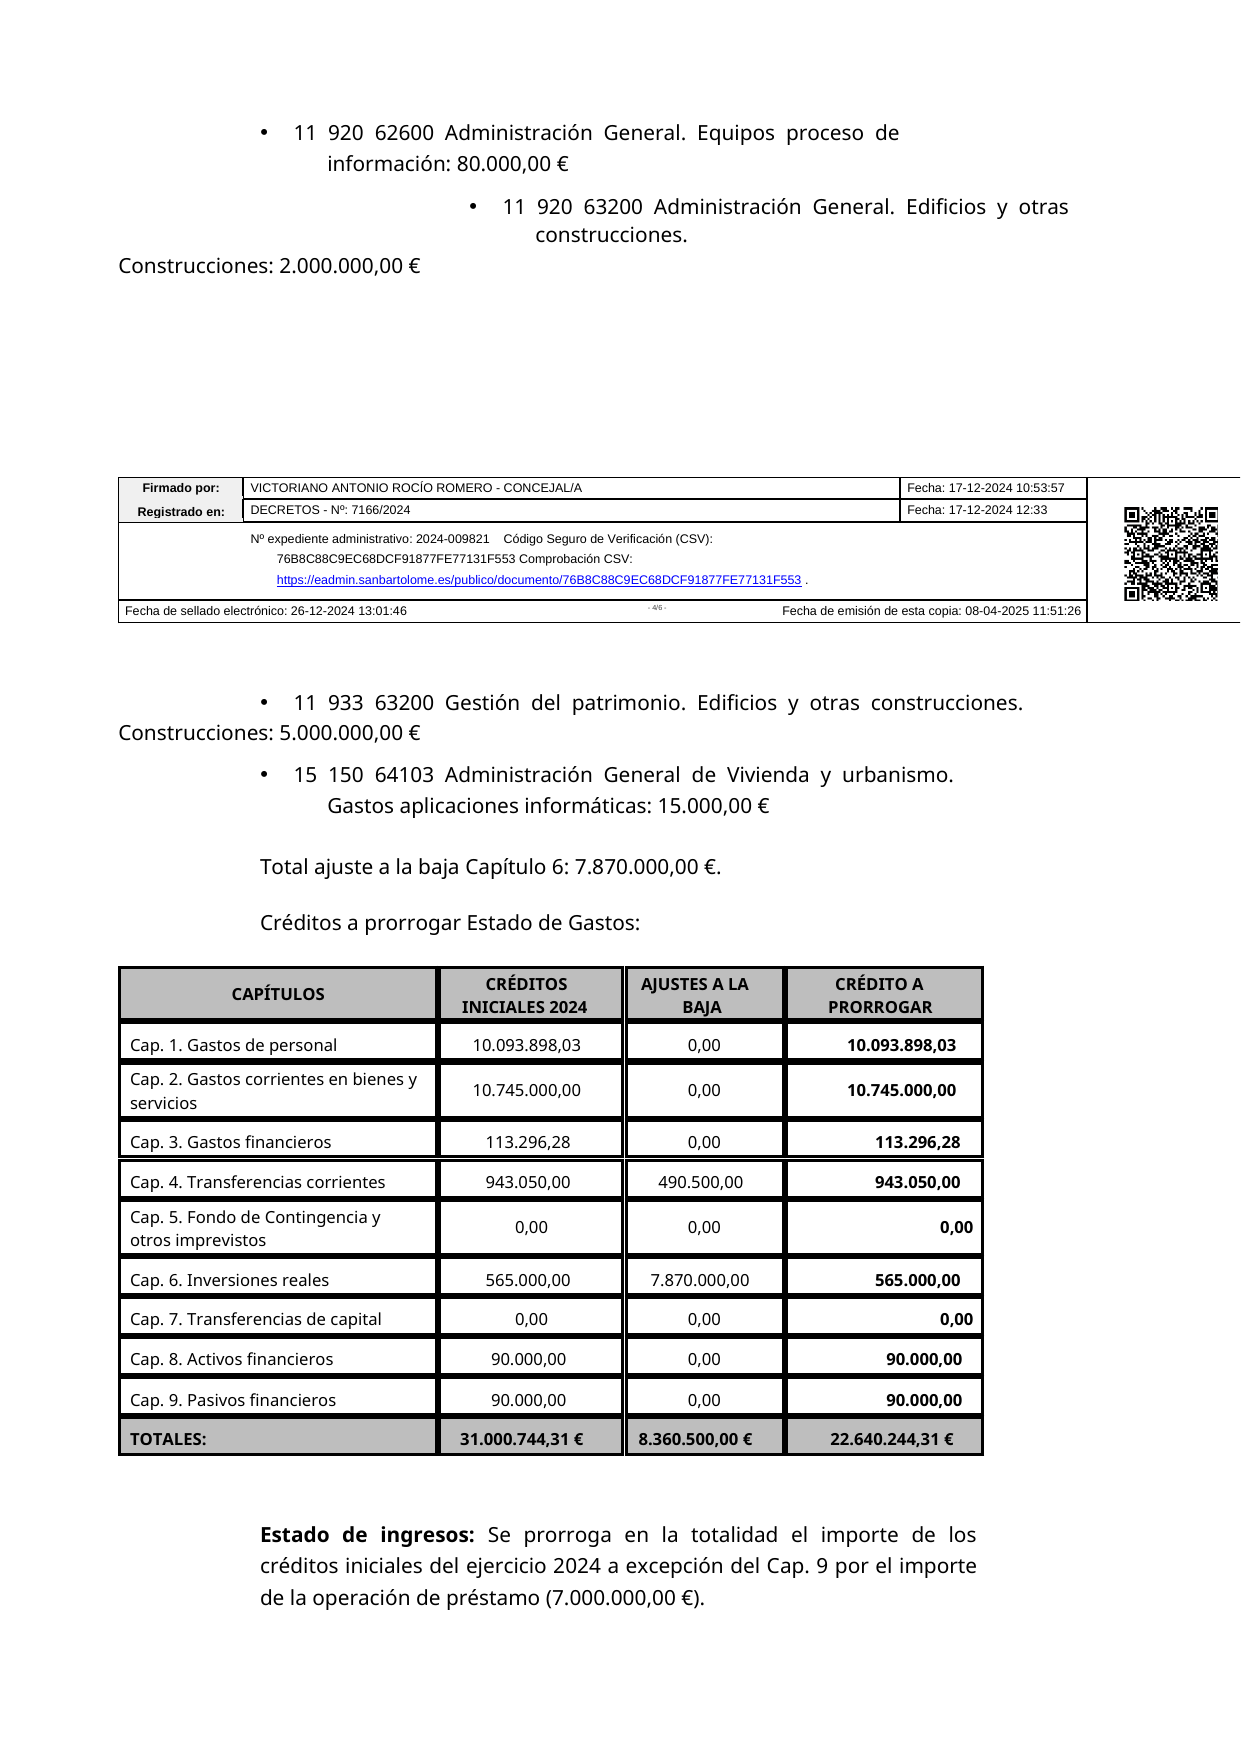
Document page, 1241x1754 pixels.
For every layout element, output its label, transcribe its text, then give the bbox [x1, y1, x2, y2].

table_cell 0,00 [628, 1122, 782, 1155]
table_cell TOTALES: [121, 1419, 435, 1453]
table_cell DECRETOS - Nº: 7166/2024 [244, 500, 899, 521]
table_header CRÉDITOS INICIALES 2024 [441, 969, 621, 1018]
table_header Fecha: 17-12-2024 10:53:57 [901, 478, 1086, 498]
text Total ajuste a la baja Capítulo 6: 7.870.000,00 €. [260, 852, 1122, 880]
table_cell Cap. 1. Gastos de personal [121, 1024, 435, 1058]
table_cell 90.000,00 [441, 1379, 621, 1413]
table_cell Cap. 7. Transferencias de capital [121, 1299, 435, 1333]
list 11 920 63200 Administración General. Edificios y otras construcciones. [469, 192, 1122, 249]
table_cell 0,00 [628, 1065, 782, 1116]
table_header AJUSTES A LA BAJA [628, 969, 782, 1018]
table_cell Cap. 2. Gastos corrientes en bienes y servicios [121, 1065, 435, 1116]
text Construcciones: 5.000.000,00 € [118, 718, 1122, 747]
table_cell 0,00 [628, 1379, 782, 1413]
table_cell 0,00 [788, 1299, 981, 1333]
table_cell 0,00 [441, 1299, 621, 1333]
table_cell Cap. 3. Gastos financieros [121, 1122, 435, 1155]
table_cell 943.050,00 [441, 1162, 621, 1196]
table_cell 90.000,00 [788, 1339, 981, 1373]
table_cell Cap. 6. Inversiones reales [121, 1259, 435, 1293]
table_cell 0,00 [788, 1202, 981, 1253]
table_header [1088, 478, 1240, 622]
table_cell Cap. 4. Transferencias corrientes [121, 1162, 435, 1196]
list 11 920 62600 Administración General. Equipos proceso de información: 80.000,00 € [260, 118, 980, 178]
list 15 150 64103 Administración General de Vivienda y urbanismo. Gastos aplicaciones informáticas: 15.000,00 € [260, 760, 980, 820]
table_cell 8.360.500,00 € [628, 1419, 782, 1453]
table_cell 10.745.000,00 [441, 1065, 621, 1116]
table_cell 565.000,00 [788, 1259, 981, 1293]
table_cell Cap. 8. Activos financieros [121, 1339, 435, 1373]
list 11 933 63200 Gestión del patrimonio. Edificios y otras construcciones. [260, 688, 1122, 716]
text Créditos a prorrogar Estado de Gastos: [260, 908, 1122, 937]
table_cell Nº expediente administrativo: 2024-009821 Código Seguro de Verificación (CSV): 76B8C88C9EC68DCF91877FE77131F553 Comprobación CSV: https://eadmin.sanbartolome.es/publico/documento/76B8C88C9EC68DCF91877FE77131F553 . [119, 523, 1086, 599]
table_cell Registrado en: [119, 502, 242, 518]
table_cell Cap. 9. Pasivos financieros [121, 1379, 435, 1413]
text Construcciones: 2.000.000,00 € [118, 251, 1122, 279]
table_cell 490.500,00 [628, 1162, 782, 1196]
table_cell 0,00 [628, 1339, 782, 1373]
table_cell Fecha de sellado electrónico: 26-12-2024 13:01:46 - 4/6 - Fecha de emisión de esta copia: 08-04-2025 11:51:26 [119, 601, 1086, 622]
table_cell 0,00 [628, 1202, 782, 1253]
table_cell 22.640.244,31 € [788, 1419, 981, 1453]
table_cell 0,00 [628, 1299, 782, 1333]
table_header CAPÍTULOS [121, 969, 435, 1018]
table_header CRÉDITO A PRORROGAR [788, 969, 981, 1018]
table_cell Fecha: 17-12-2024 12:33 [901, 500, 1086, 521]
table_cell 565.000,00 [441, 1259, 621, 1293]
table_cell 0,00 [628, 1024, 782, 1058]
table_cell 90.000,00 [788, 1379, 981, 1413]
table_cell 7.870.000,00 [628, 1259, 782, 1293]
table_header VICTORIANO ANTONIO ROCÍO ROMERO - CONCEJAL/A [244, 478, 899, 498]
table_cell 0,00 [441, 1202, 621, 1253]
table_cell 31.000.744,31 € [441, 1419, 621, 1453]
table_cell 10.093.898,03 [441, 1024, 621, 1058]
table_header Firmado por: [119, 478, 242, 496]
table_cell Cap. 5. Fondo de Contingencia y otros imprevistos [121, 1202, 435, 1253]
table_cell 113.296,28 [788, 1122, 981, 1155]
table_cell 10.745.000,00 [788, 1065, 981, 1116]
table_cell 113.296,28 [441, 1122, 621, 1155]
text Estado de ingresos: Se prorroga en la totalidad el importe de los créditos iniciales del ejercicio 2024 a excepción del Cap. 9 por el importe de la operación de préstamo (7.000.000,00 €). [260, 1520, 978, 1611]
table_cell 10.093.898,03 [788, 1024, 981, 1058]
table_cell 90.000,00 [441, 1339, 621, 1373]
table_cell 943.050,00 [788, 1162, 981, 1196]
